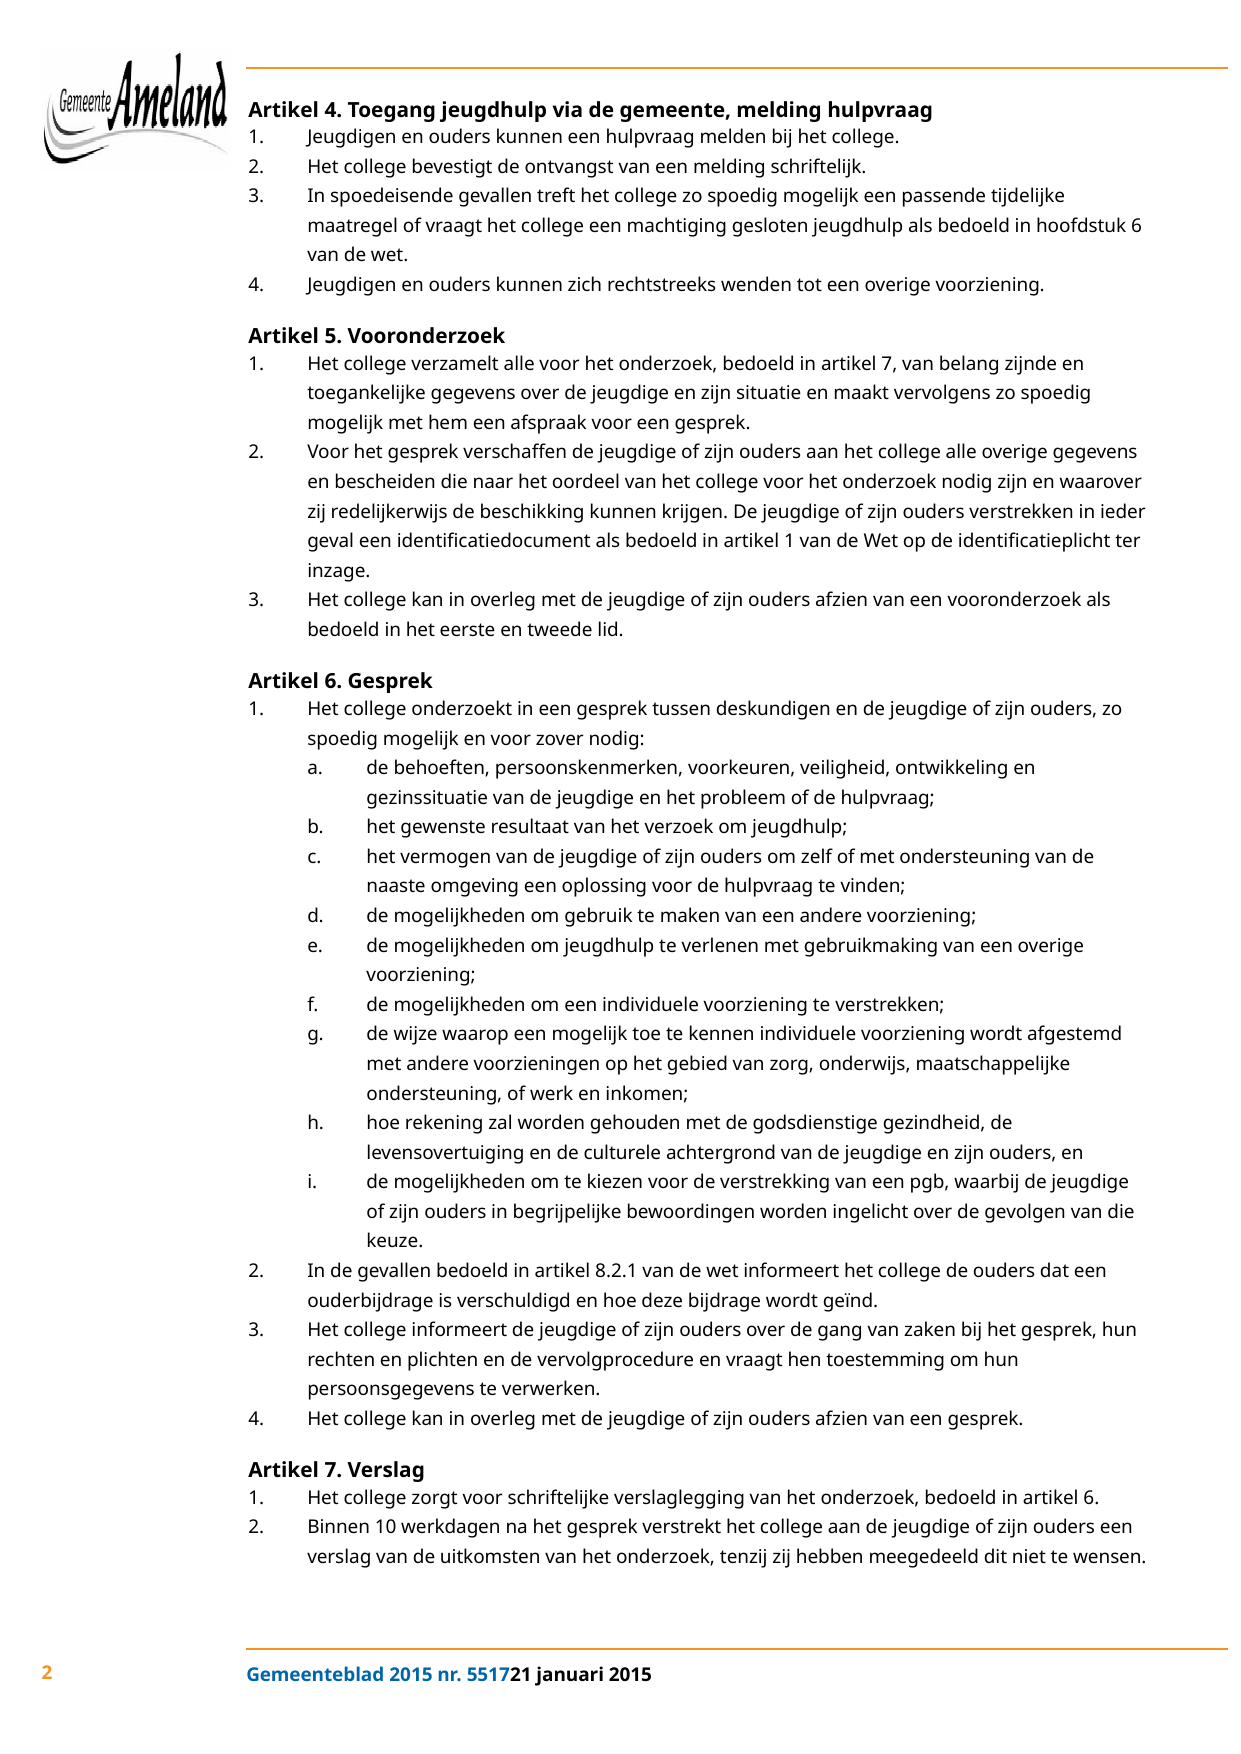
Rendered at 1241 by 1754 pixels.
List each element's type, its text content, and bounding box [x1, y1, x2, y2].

list In spoedeisende gevallen treft het college zo spoedig mogelijk een passende tijdelijke maatregel of vraagt het college een machtiging gesloten jeugdhulp als bedoeld in hoofdstuk 6 van de wet. [248, 182, 1152, 267]
text Artikel 5. Vooronderzoek [248, 322, 1152, 350]
list de mogelijkheden om te kiezen voor de verstrekking van een pgb, waarbij de jeugdige of zijn ouders in begrijpelijke bewoordingen worden ingelicht over de gevolgen van die keuze. [307, 1168, 1152, 1253]
list het vermogen van de jeugdige of zijn ouders om zelf of met ondersteuning van de naaste omgeving een oplossing voor de hulpvraag te vinden; [307, 843, 1152, 898]
list In de gevallen bedoeld in artikel 8.2.1 van de wet informeert het college de ouders dat een ouderbijdrage is verschuldigd en hoe deze bijdrage wordt geïnd. [248, 1257, 1152, 1312]
list Het college kan in overleg met de jeugdige of zijn ouders afzien van een vooronderzoek als bedoeld in het eerste en tweede lid. [248, 587, 1152, 642]
list de mogelijkheden om jeugdhulp te verlenen met gebruikmaking van een overige voorziening; [307, 932, 1152, 987]
list Het college onderzoekt in een gesprek tussen deskundigen en de jeugdige of zijn ouders, zo spoedig mogelijk en voor zover nodig: [248, 695, 1152, 750]
list de mogelijkheden om een individuele voorziening te verstrekken; [307, 991, 1152, 1017]
list de behoeften, persoonskenmerken, voorkeuren, veiligheid, ontwikkeling en gezinssituatie van de jeugdige en het probleem of de hulpvraag; [307, 754, 1152, 809]
list Het college zorgt voor schriftelijke verslaglegging van het onderzoek, bedoeld in artikel 6. [248, 1484, 1152, 1510]
list Voor het gesprek verschaffen de jeugdige of zijn ouders aan het college alle overige gegevens en bescheiden die naar het oordeel van het college voor het onderzoek nodig zijn en waarover zij redelijkerwijs de beschikking kunnen krijgen. De jeugdige of zijn ouders verstrekken in ieder geval een identificatiedocument als bedoeld in artikel 1 van de Wet op de identificatieplicht ter inzage. [248, 439, 1152, 583]
list het gewenste resultaat van het verzoek om jeugdhulp; [307, 813, 1152, 839]
list de mogelijkheden om gebruik te maken van een andere voorziening; [307, 902, 1152, 928]
text Artikel 7. Verslag [248, 1456, 1152, 1484]
list Het college verzamelt alle voor het onderzoek, bedoeld in artikel 7, van belang zijnde en toegankelijke gegevens over de jeugdige en zijn situatie en maakt vervolgens zo spoedig mogelijk met hem een afspraak voor een gesprek. [248, 350, 1152, 435]
list Het college informeert de jeugdige of zijn ouders over de gang van zaken bij het gesprek, hun rechten en plichten en de vervolgprocedure en vraagt hen toestemming om hun persoonsgegevens te verwerken. [248, 1316, 1152, 1401]
list Binnen 10 werkdagen na het gesprek verstrekt het college aan de jeugdige of zijn ouders een verslag van de uitkomsten van het onderzoek, tenzij zij hebben meegedeeld dit niet te wensen. [248, 1513, 1152, 1569]
list Het college bevestigt de ontvangst van een melding schriftelijk. [248, 153, 1152, 178]
picture [41, 47, 231, 172]
list Het college kan in overleg met de jeugdige of zijn ouders afzien van een gesprek. [248, 1405, 1152, 1431]
text Artikel 4. Toegang jeugdhulp via de gemeente, melding hulpvraag [248, 95, 1152, 123]
list Jeugdigen en ouders kunnen een hulpvraag melden bij het college. [248, 123, 1152, 149]
list Jeugdigen en ouders kunnen zich rechtstreeks wenden tot een overige voorziening. [248, 271, 1152, 297]
list de wijze waarop een mogelijk toe te kennen individuele voorziening wordt afgestemd met andere voorzieningen op het gebied van zorg, onderwijs, maatschappelijke ondersteuning, of werk en inkomen; [307, 1021, 1152, 1105]
text Artikel 6. Gesprek [248, 667, 1152, 695]
list hoe rekening zal worden gehouden met de godsdienstige gezindheid, de levensovertuiging en de culturele achtergrond van de jeugdige en zijn ouders, en [307, 1109, 1152, 1164]
